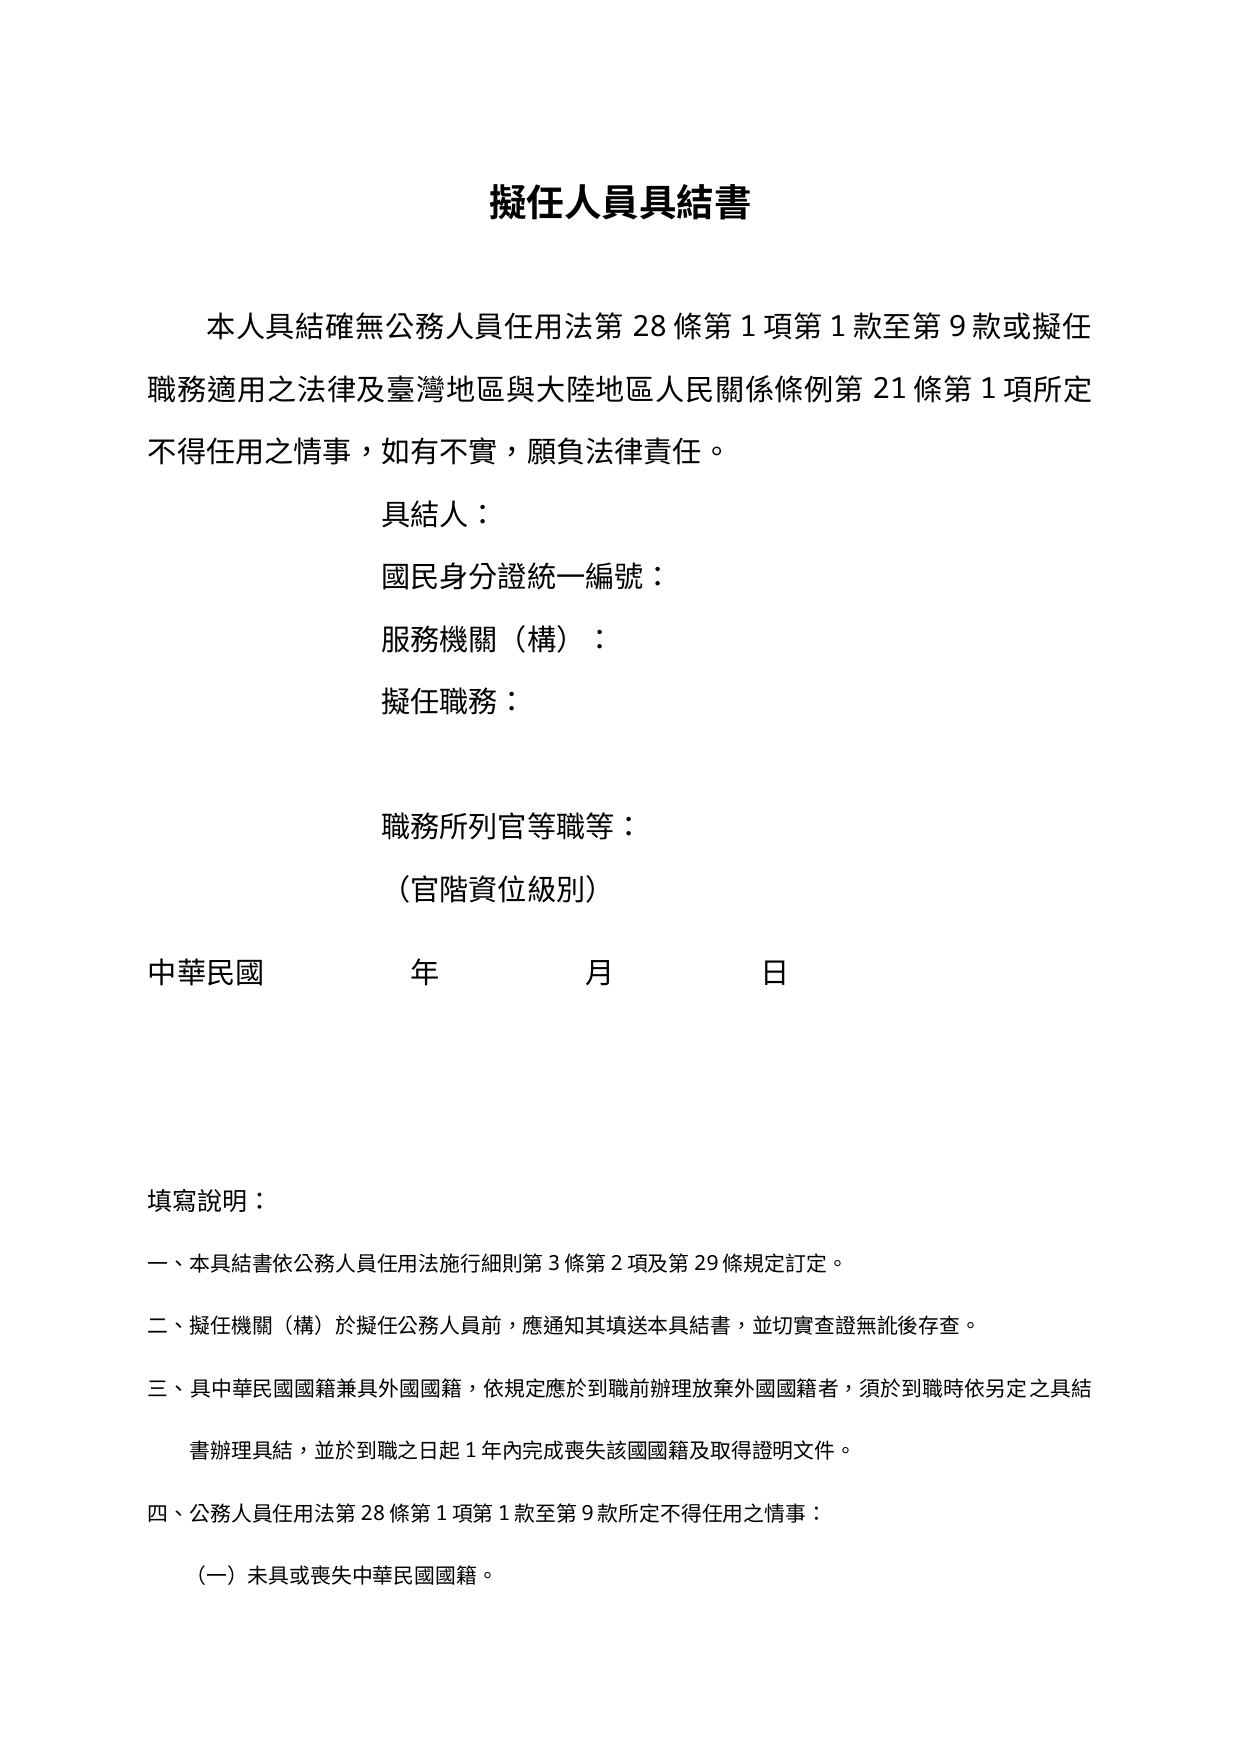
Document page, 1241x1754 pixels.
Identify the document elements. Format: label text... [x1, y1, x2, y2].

text 職務所列官等職等： [148, 783, 1092, 846]
text （官階資位級別） [148, 846, 1092, 908]
text 具結人： [148, 471, 1092, 533]
text 擬任人員具結書 [148, 158, 1092, 221]
text 本人具結確無公務人員任用法第28條第1項第1款至第9款或擬任職務適用之法律及臺灣地區與大陸地區人民關係條例第21條第1項所定不得任用之情事，如有不實，願負法律責任。 [148, 283, 1092, 471]
text 四、公務人員任用法第28條第1項第1款至第9款所定不得任用之情事： [148, 1471, 1092, 1533]
text 國民身分證統一編號： [148, 533, 1092, 596]
text 三、具中華民國國籍兼具外國國籍，依規定應於到職前辦理放棄外國國籍者，須於到職時依另定之具結書辦理具結，並於到職之日起1年內完成喪失該國國籍及取得證明文件。 [148, 1346, 1092, 1471]
text 一、本具結書依公務人員任用法施行細則第3條第2項及第29條規定訂定。 [148, 1221, 1092, 1283]
text 填寫說明： [148, 1158, 1092, 1221]
text 中華民國 年 月 日 [148, 950, 1092, 992]
text 擬任職務： [148, 658, 1092, 721]
text 服務機關（構）： [148, 596, 1092, 658]
text （一）未具或喪失中華民國國籍。 [185, 1533, 1092, 1596]
text 二、擬任機關（構）於擬任公務人員前，應通知其填送本具結書，並切實查證無訛後存查。 [148, 1283, 1092, 1346]
